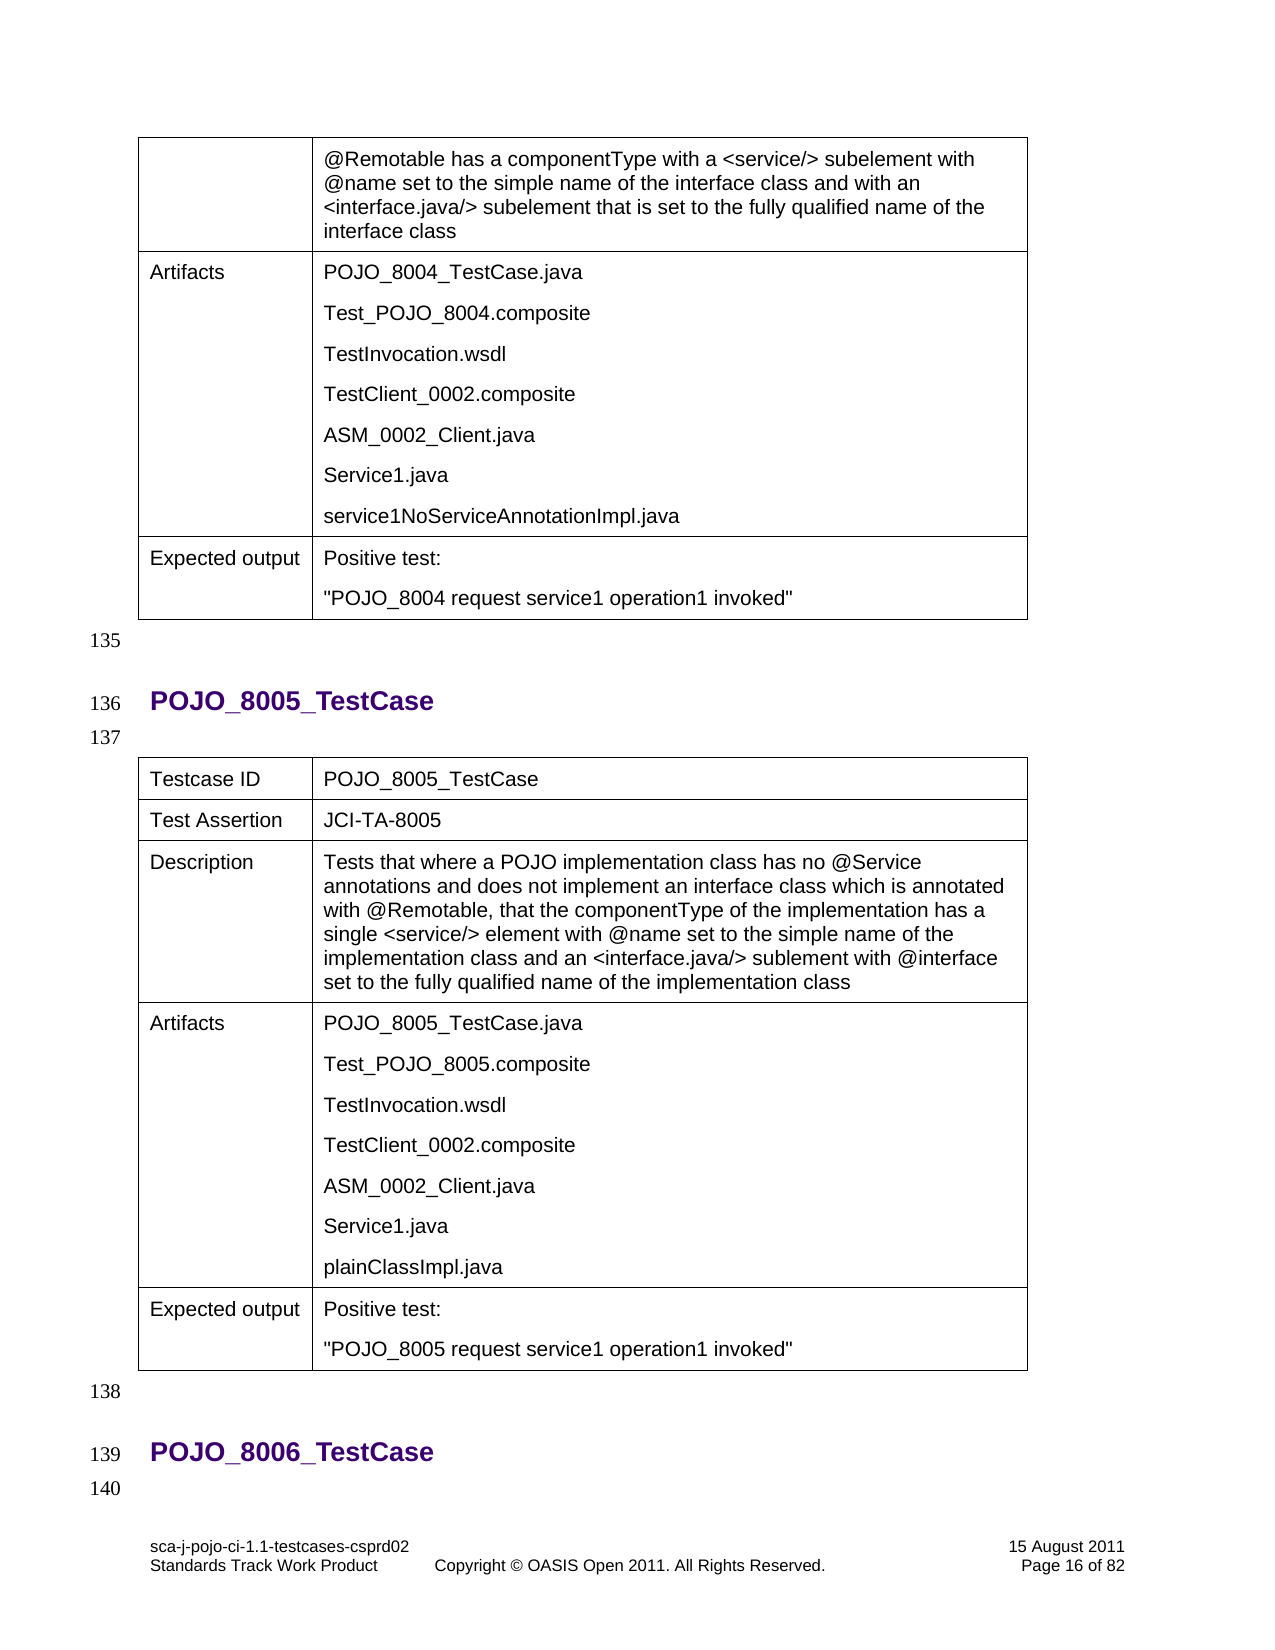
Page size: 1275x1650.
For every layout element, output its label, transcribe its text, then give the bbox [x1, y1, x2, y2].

table_cell Artifacts [139, 1003, 312, 1287]
table_cell Test Assertion [139, 800, 312, 840]
table_cell Artifacts [139, 252, 312, 536]
table_cell [139, 138, 312, 251]
table_cell JCI-TA-8005 [313, 800, 1027, 840]
table_cell Description [139, 841, 312, 1002]
table_cell POJO_8005_TestCase.java Test_POJO_8005.composite TestInvocation.wsdl TestClient_0002.composite ASM_0002_Client.java Service1.java plainClassImpl.java [313, 1003, 1027, 1287]
subtitle POJO_8006_TestCase [150, 1436, 1125, 1467]
table_cell Positive test: "POJO_8005 request service1 operation1 invoked" [313, 1288, 1027, 1369]
table_cell POJO_8004_TestCase.java Test_POJO_8004.composite TestInvocation.wsdl TestClient_0002.composite ASM_0002_Client.java Service1.java service1NoServiceAnnotationImpl.java [313, 252, 1027, 536]
table_cell Positive test: "POJO_8004 request service1 operation1 invoked" [313, 537, 1027, 618]
table_cell Tests that where a POJO implementation class has no @Service annotations and does not implement an interface class which is annotated with @Remotable, that the componentType of the implementation has a single <service/> element with @name set to the simple name of the implementation class and an <interface.java/> sublement with @interface set to the fully qualified name of the implementation class [313, 841, 1027, 1002]
table_cell Expected output [139, 537, 312, 618]
table_header POJO_8005_TestCase [313, 758, 1027, 799]
table_header Testcase ID [139, 758, 312, 799]
table_cell Expected output [139, 1288, 312, 1369]
table_cell @Remotable has a componentType with a <service/> subelement with @name set to the simple name of the interface class and with an <interface.java/> subelement that is set to the fully qualified name of the interface class [313, 138, 1027, 251]
subtitle POJO_8005_TestCase [150, 685, 1125, 716]
